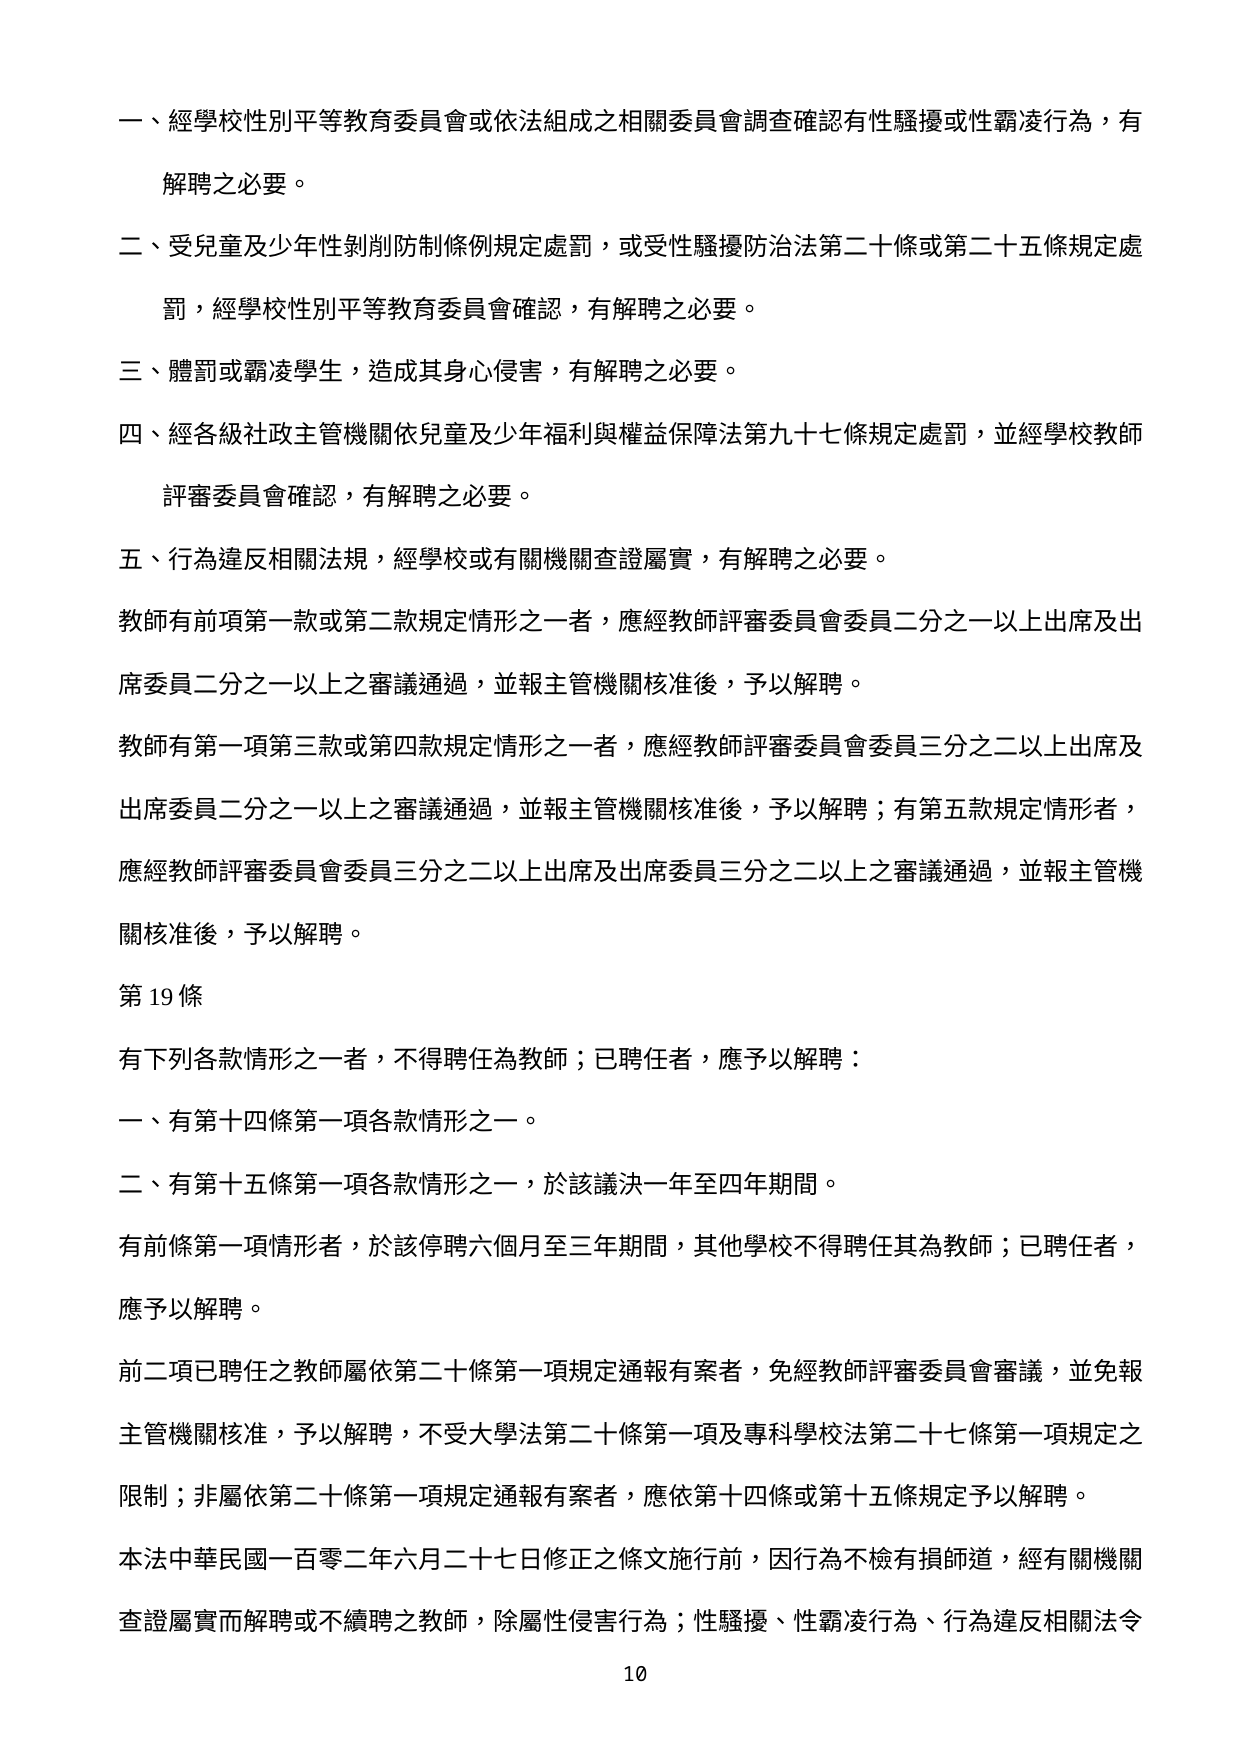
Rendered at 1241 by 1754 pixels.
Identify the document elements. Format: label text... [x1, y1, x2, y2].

text 教師有前項第一款或第二款規定情形之一者，應經教師評審委員會委員二分之一以上出席及出席委員二分之一以上之審議通過，並報主管機關核准後，予以解聘。 [118, 578, 1152, 703]
text 一、有第十四條第一項各款情形之一。 [118, 1078, 1152, 1141]
text 有下列各款情形之一者，不得聘任為教師；已聘任者，應予以解聘： [118, 1016, 1152, 1078]
text 本法中華民國一百零二年六月二十七日修正之條文施行前，因行為不檢有損師道，經有關機關查證屬實而解聘或不續聘之教師，除屬性侵害行為；性騷擾、性霸凌行為、行為違反相關法令且情節重大；體罰或霸凌學生造成其身心嚴重侵害者外，於解聘或不續聘生效日起算逾四年者，得聘任為教師。 [118, 1516, 1152, 1641]
text 三、體罰或霸凌學生，造成其身心侵害，有解聘之必要。 [118, 328, 1152, 391]
text 前二項已聘任之教師屬依第二十條第一項規定通報有案者，免經教師評審委員會審議，並免報主管機關核准，予以解聘，不受大學法第二十條第一項及專科學校法第二十七條第一項規定之限制；非屬依第二十條第一項規定通報有案者，應依第十四條或第十五條規定予以解聘。 [118, 1328, 1152, 1516]
text 一、經學校性別平等教育委員會或依法組成之相關委員會調查確認有性騷擾或性霸凌行為，有解聘之必要。 [118, 78, 1152, 203]
text 教師有第一項第三款或第四款規定情形之一者，應經教師評審委員會委員三分之二以上出席及出席委員二分之一以上之審議通過，並報主管機關核准後，予以解聘；有第五款規定情形者，應經教師評審委員會委員三分之二以上出席及出席委員三分之二以上之審議通過，並報主管機關核准後，予以解聘。 [118, 703, 1152, 953]
text 第19條 [118, 953, 1152, 1016]
text 五、行為違反相關法規，經學校或有關機關查證屬實，有解聘之必要。 [118, 516, 1152, 578]
text 二、受兒童及少年性剝削防制條例規定處罰，或受性騷擾防治法第二十條或第二十五條規定處罰，經學校性別平等教育委員會確認，有解聘之必要。 [118, 203, 1152, 328]
text 二、有第十五條第一項各款情形之一，於該議決一年至四年期間。 [118, 1141, 1152, 1203]
text 有前條第一項情形者，於該停聘六個月至三年期間，其他學校不得聘任其為教師；已聘任者，應予以解聘。 [118, 1203, 1152, 1328]
text 四、經各級社政主管機關依兒童及少年福利與權益保障法第九十七條規定處罰，並經學校教師評審委員會確認，有解聘之必要。 [118, 391, 1152, 516]
